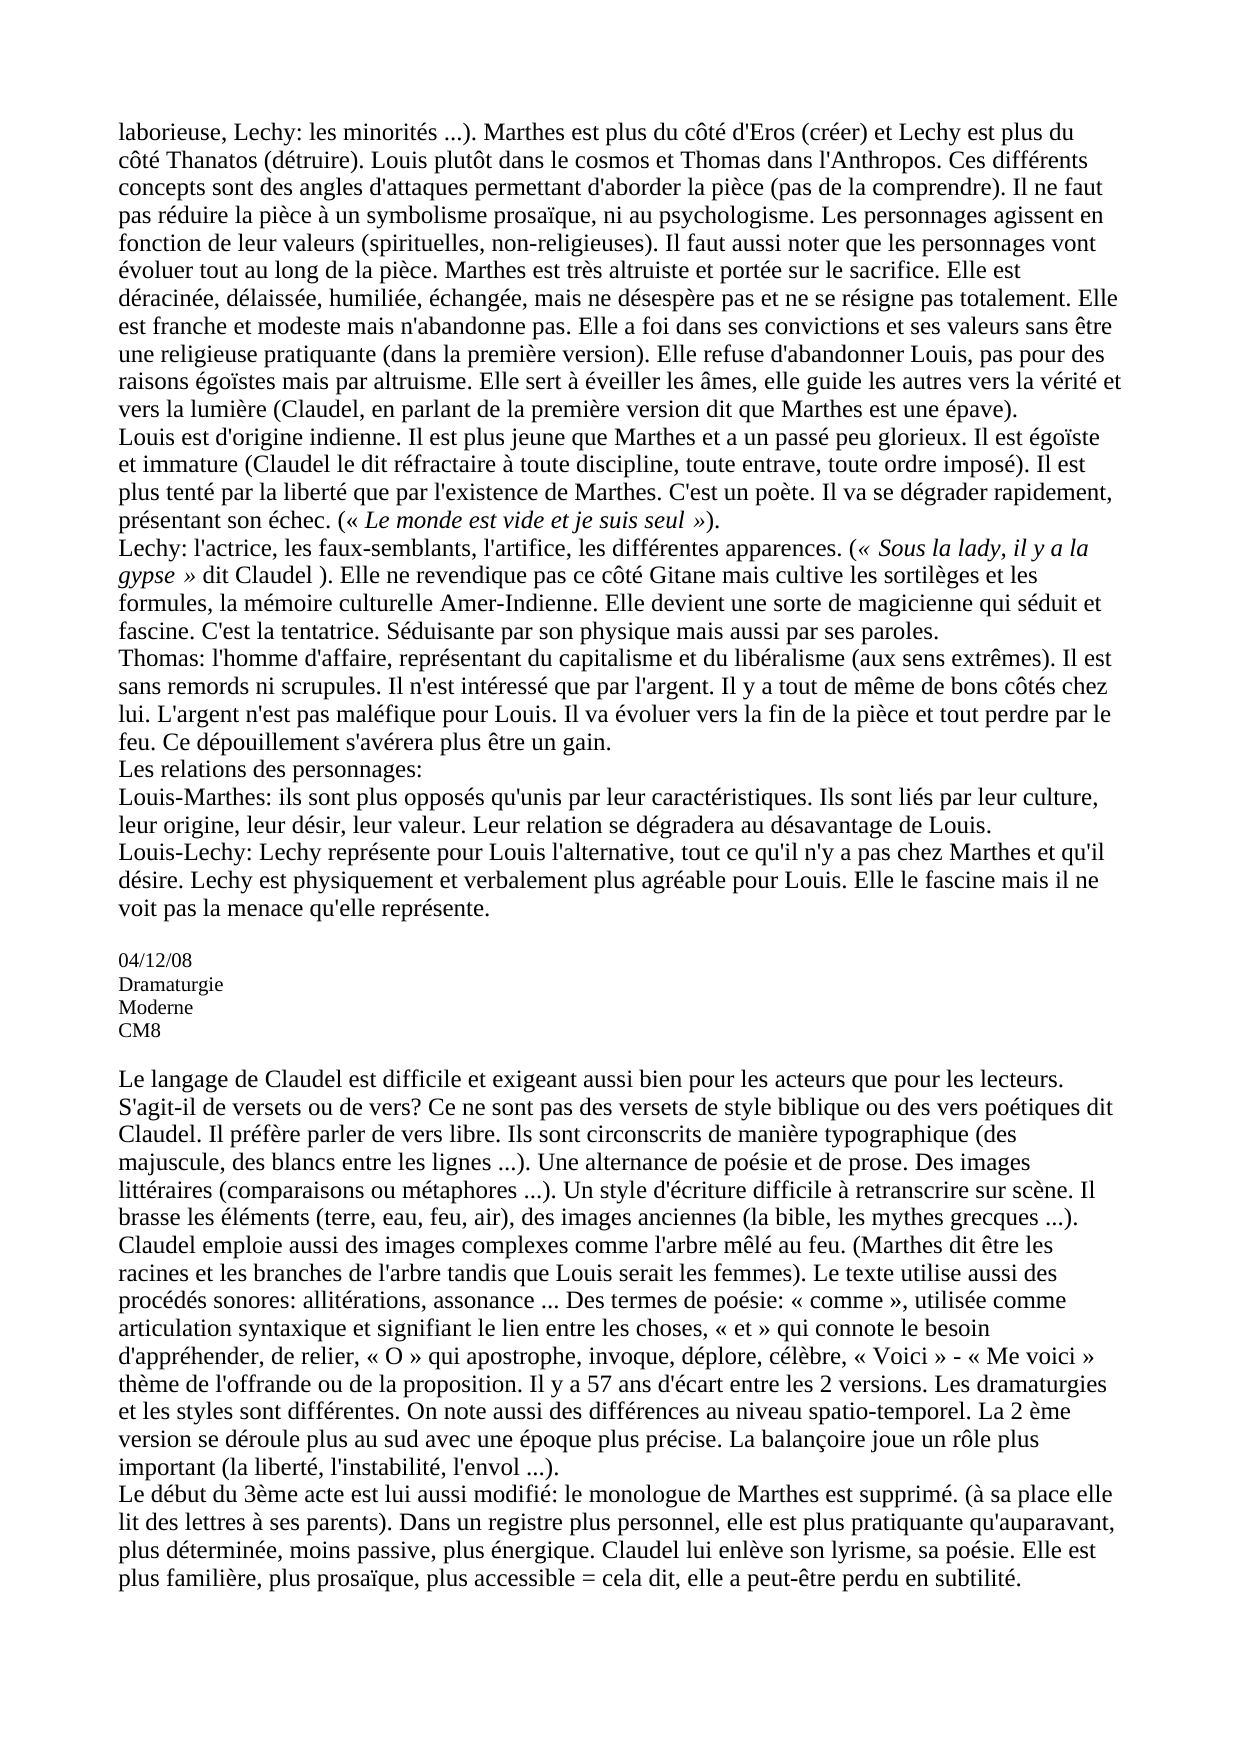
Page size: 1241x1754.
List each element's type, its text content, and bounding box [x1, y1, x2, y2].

text 04/12/08 [118, 949, 1122, 972]
text Louis est d'origine indienne. Il est plus jeune que Marthes et a un passé peu glorieux. Il est égoïste et immature (Claudel le dit réfractaire à toute discipline, toute entrave, toute ordre imposé). Il est plus tenté par la liberté que par l'existence de Marthes. C'est un poète. Il va se dégrader rapidement, présentant son échec. (« Le monde est vide et je suis seul »). [118, 423, 1122, 534]
text laborieuse, Lechy: les minorités ...). Marthes est plus du côté d'Eros (créer) et Lechy est plus du côté Thanatos (détruire). Louis plutôt dans le cosmos et Thomas dans l'Anthropos. Ces différents concepts sont des angles d'attaques permettant d'aborder la pièce (pas de la comprendre). Il ne faut pas réduire la pièce à un symbolisme prosaïque, ni au psychologisme. Les personnages agissent en fonction de leur valeurs (spirituelles, non-religieuses). Il faut aussi noter que les personnages vont évoluer tout au long de la pièce. Marthes est très altruiste et portée sur le sacrifice. Elle est déracinée, délaissée, humiliée, échangée, mais ne désespère pas et ne se résigne pas totalement. Elle est franche et modeste mais n'abandonne pas. Elle a foi dans ses convictions et ses valeurs sans être une religieuse pratiquante (dans la première version). Elle refuse d'abandonner Louis, pas pour des raisons égoïstes mais par altruisme. Elle sert à éveiller les âmes, elle guide les autres vers la vérité et vers la lumière (Claudel, en parlant de la première version dit que Marthes est une épave). [118, 118, 1122, 423]
text Le début du 3ème acte est lui aussi modifié: le monologue de Marthes est supprimé. (à sa place elle lit des lettres à ses parents). Dans un registre plus personnel, elle est plus pratiquante qu'auparavant, plus déterminée, moins passive, plus énergique. Claudel lui enlève son lyrisme, sa poésie. Elle est plus familière, plus prosaïque, plus accessible = cela dit, elle a peut-être perdu en subtilité. [118, 1481, 1122, 1591]
text Les relations des personnages: [118, 755, 1122, 783]
text Moderne [118, 996, 1122, 1019]
text Louis-Marthes: ils sont plus opposés qu'unis par leur caractéristiques. Ils sont liés par leur culture, leur origine, leur désir, leur valeur. Leur relation se dégradera au désavantage de Louis. [118, 783, 1122, 838]
text Louis-Lechy: Lechy représente pour Louis l'alternative, tout ce qu'il n'y a pas chez Marthes et qu'il désire. Lechy est physiquement et verbalement plus agréable pour Louis. Elle le fascine mais il ne voit pas la menace qu'elle représente. [118, 838, 1122, 922]
text Lechy: l'actrice, les faux-semblants, l'artifice, les différentes apparences. (« Sous la lady, il y a la gypse » dit Claudel ). Elle ne revendique pas ce côté Gitane mais cultive les sortilèges et les formules, la mémoire culturelle Amer-Indienne. Elle devient une sorte de magicienne qui séduit et fascine. C'est la tentatrice. Séduisante par son physique mais aussi par ses paroles. [118, 534, 1122, 644]
text Thomas: l'homme d'affaire, représentant du capitalisme et du libéralisme (aux sens extrêmes). Il est sans remords ni scrupules. Il n'est intéressé que par l'argent. Il y a tout de même de bons côtés chez lui. L'argent n'est pas maléfique pour Louis. Il va évoluer vers la fin de la pièce et tout perdre par le feu. Ce dépouillement s'avérera plus être un gain. [118, 644, 1122, 755]
text CM8 [118, 1019, 1122, 1042]
text Le langage de Claudel est difficile et exigeant aussi bien pour les acteurs que pour les lecteurs. S'agit-il de versets ou de vers? Ce ne sont pas des versets de style biblique ou des vers poétiques dit Claudel. Il préfère parler de vers libre. Ils sont circonscrits de manière typographique (des majuscule, des blancs entre les lignes ...). Une alternance de poésie et de prose. Des images littéraires (comparaisons ou métaphores ...). Un style d'écriture difficile à retranscrire sur scène. Il brasse les éléments (terre, eau, feu, air), des images anciennes (la bible, les mythes grecques ...). Claudel emploie aussi des images complexes comme l'arbre mêlé au feu. (Marthes dit être les racines et les branches de l'arbre tandis que Louis serait les femmes). Le texte utilise aussi des procédés sonores: allitérations, assonance ... Des termes de poésie: « comme », utilisée comme articulation syntaxique et signifiant le lien entre les choses, « et » qui connote le besoin d'appréhender, de relier, « O » qui apostrophe, invoque, déplore, célèbre, « Voici » - « Me voici » thème de l'offrande ou de la proposition. Il y a 57 ans d'écart entre les 2 versions. Les dramaturgies et les styles sont différentes. On note aussi des différences au niveau spatio-temporel. La 2 ème version se déroule plus au sud avec une époque plus précise. La balançoire joue un rôle plus important (la liberté, l'instabilité, l'envol ...). [118, 1065, 1122, 1481]
text Dramaturgie [118, 972, 1122, 996]
